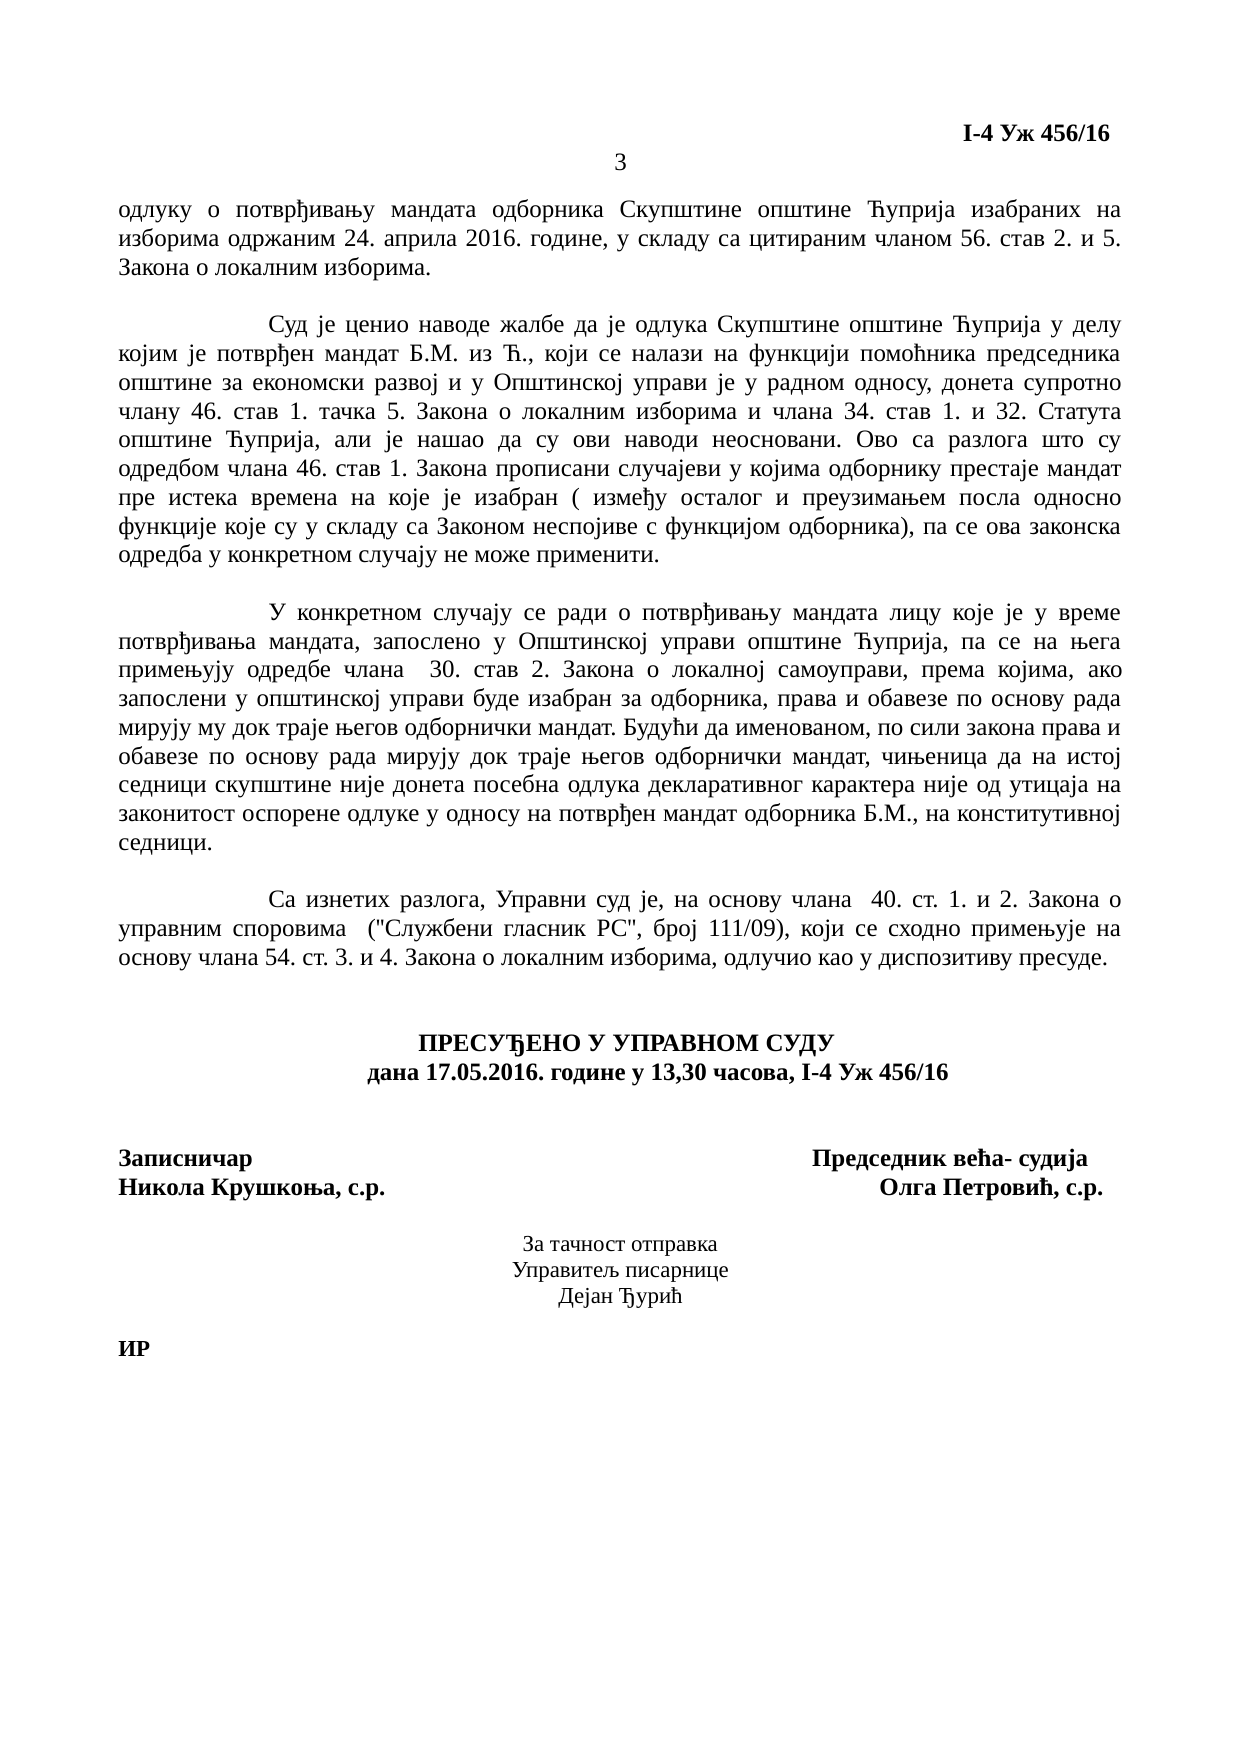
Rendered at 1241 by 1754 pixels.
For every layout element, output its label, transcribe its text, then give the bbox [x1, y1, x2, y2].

text Записничар Председник већа- судија [118, 1143, 1122, 1172]
text ПРЕСУЂЕНО У УПРАВНОМ СУДУ [118, 1028, 1122, 1057]
text Управитељ писарнице [118, 1256, 1122, 1282]
text У конкретном случају се ради о потврђивању мандата лицу које је у време потврђивања мандата, запослено у Општинској управи општине Ћуприја, па се на њега примењују одредбе члана 30. став 2. Закона о локалној самоуправи, према којима, ако запослени у општинској управи буде изабран за одборника, права и обавезе по основу рада мирују му док траје његов одборнички мандат. Будући да именованом, по сили закона права и обавезе по основу рада мирују док траје његов одборнички мандат, чињеница да на истој седници скупштине није донета посебна одлука декларативног карактера није од утицаја на законитост оспорене одлуке у односу на потврђен мандат одборника Б.М., на конститутивној седници. [118, 597, 1122, 856]
text Дејан Ђурић [118, 1282, 1122, 1309]
text ИР [118, 1335, 1122, 1361]
text За тачност отправка [118, 1229, 1122, 1256]
text Суд је ценио наводе жалбе да је одлука Скупштине општине Ћуприја у делу којим је потврђен мандат Б.М. из Ћ., који се налази на функцији помоћника председника општине за економски развој и у Општинској управи је у радном односу, донета супротно члану 46. став 1. тачка 5. Закона о локалним изборима и члана 34. став 1. и 32. Статута општине Ћуприја, али је нашао да су ови наводи неосновани. Ово са разлога што су одредбом члана 46. став 1. Закона прописани случајеви у којима одборнику престаје мандат пре истека времена на које је изабран ( између осталог и преузимањем посла односно функције које су у складу са Законом неспојиве с функцијом одборника), па се ова законска одредба у конкретном случају не може применити. [118, 309, 1122, 568]
text Са изнетих разлога, Управни суд је, на основу члана 40. ст. 1. и 2. Закона о управним споровима (''Службени гласник РС'', број 111/09), који се сходно примењује на основу члана 54. ст. 3. и 4. Закона о локалним изборима, одлучио као у диспозитиву пресуде. [118, 884, 1122, 971]
text одлуку о потврђивању мандата одборника Скупштине општине Ћуприја изабраних на изборима одржаним 24. априла 2016. године, у складу са цитираним чланом 56. став 2. и 5. Закона о локалним изборима. [118, 194, 1122, 281]
list дана 17.05.2016. године у 13,30 часова, I-4 Уж 456/16 [156, 1057, 1122, 1086]
text Никола Крушкоња, с.р. Олга Петровић, с.р. [118, 1172, 1122, 1201]
